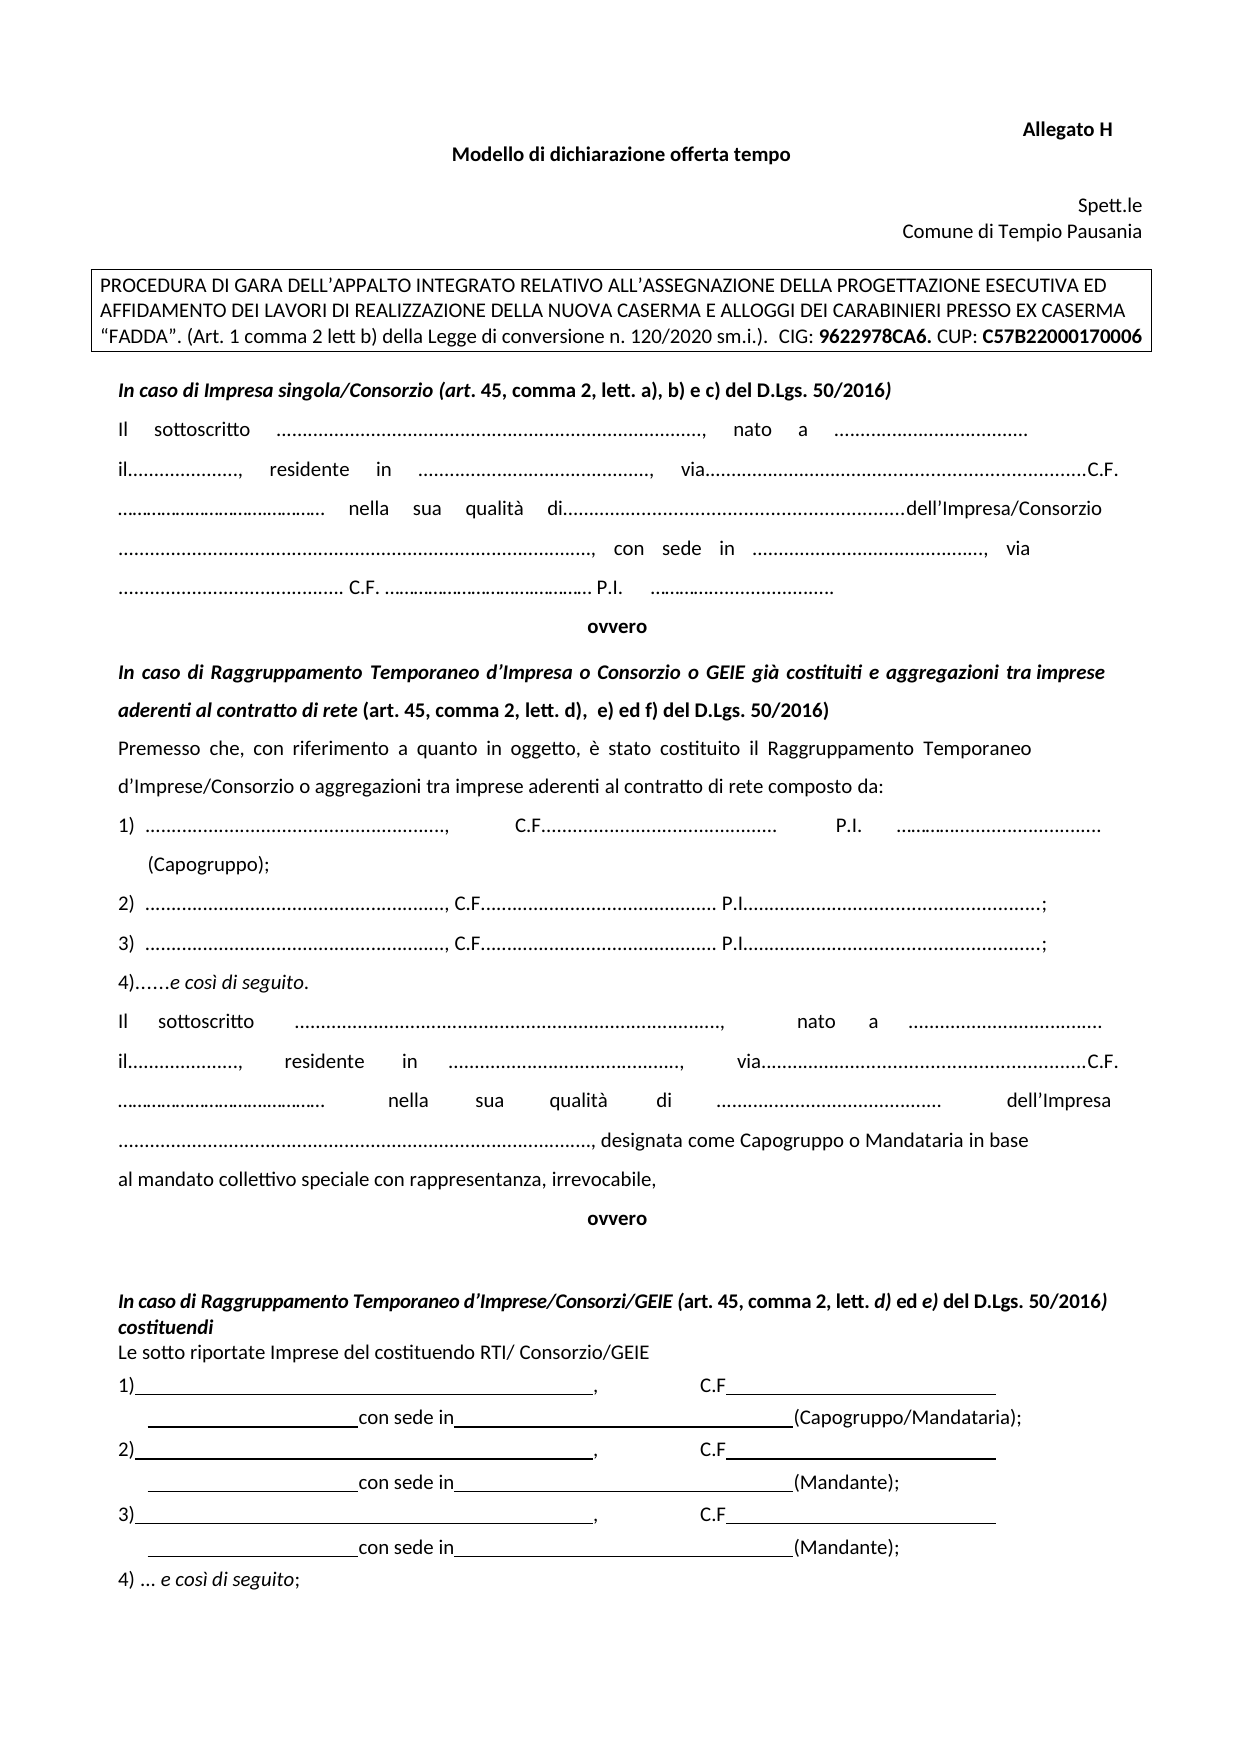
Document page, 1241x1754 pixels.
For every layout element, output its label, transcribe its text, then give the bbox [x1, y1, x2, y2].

text 2) ........................................................., C.F............................................. P.I ; [118, 891, 1142, 916]
text con sede in (Mandante); [147, 1534, 1049, 1559]
subtitle ovvero [587, 614, 1142, 639]
text (Capogruppo); [147, 851, 1142, 877]
text al mandato collettivo speciale con rappresentanza, irrevocabile, [118, 1166, 1142, 1192]
text 4) e così di seguito. [118, 969, 1142, 995]
text Premesso che, con riferimento a quanto in oggetto, è stato costituito il Raggruppamento Temporaneo d’Imprese/Consorzio o aggregazioni tra imprese aderenti al contratto di rete composto da: [118, 735, 1142, 799]
subtitle ovvero [587, 1206, 1142, 1231]
text ........................................... C.F. ………………………….………… P.I. …………........................ [118, 574, 1142, 599]
text Spett.le [602, 193, 1142, 218]
text 3) ........................................................., C.F............................................. P.I ; [118, 930, 1142, 955]
text ………………………….………… nella sua qualità di dell’Impresa/Consorzio [118, 495, 1142, 521]
text il....................., residente in ............................................, via C.F. [118, 456, 1142, 481]
text .........................................................................................., con sede in ............................................, via [118, 535, 1142, 560]
text In caso di Raggruppamento Temporaneo d’Impresa o Consorzio o GEIE già costituiti e aggregazioni tra imprese aderenti al contratto di rete (art. 45, comma 2, lett. d), e) ed f) del D.Lgs. 50/2016) [118, 659, 1142, 723]
text Il sottoscritto ................................................................................., nato a ..................................... [118, 1009, 1142, 1034]
text 1) , C.F [118, 1372, 1049, 1397]
text PROCEDURA DI GARA DELL’APPALTO INTEGRATO RELATIVO ALL’ASSEGNAZIONE DELLA PROGETTAZIONE ESECUTIVA ED AFFIDAMENTO DEI LAVORI DI REALIZZAZIONE DELLA NUOVA CASERMA E ALLOGGI DEI CARABINIERI PRESSO EX CASERMA “FADDA”. (Art. 1 comma 2 lett b) della Legge di conversione n. 120/2020 sm.i.). CIG: 9622978CA6. CUP: C57B22000170006 [92, 270, 1151, 351]
text con sede in (Capogruppo/Mandataria); [147, 1404, 1049, 1430]
text il....................., residente in ............................................, via C.F. [118, 1048, 1142, 1073]
text Modello di dichiarazione offerta tempo [118, 142, 1124, 167]
text Le sotto riportate Imprese del costituendo RTI/ Consorzio/GEIE [118, 1339, 1142, 1365]
text 3) , C.F [118, 1501, 1049, 1527]
text con sede in (Mandante); [147, 1469, 1049, 1494]
text 1) ........................................................., C.F............................................. P.I. …………............................ [118, 812, 1142, 837]
text 4) ... e così di seguito; [118, 1566, 1049, 1592]
text In caso di Raggruppamento Temporaneo d’Imprese/Consorzi/GEIE (art. 45, comma 2, lett. d) ed e) del D.Lgs. 50/2016) costituendi [118, 1289, 1142, 1339]
text 2) , C.F [118, 1437, 1049, 1462]
subtitle Comune di Tempio Pausania [602, 218, 1142, 243]
subtitle Allegato H [1011, 116, 1124, 142]
text Il sottoscritto ................................................................................., nato a ..................................... [118, 416, 1142, 442]
text .........................................................................................., designata come Capogruppo o Mandataria in base [118, 1127, 1142, 1152]
text ………………………….………… nella sua qualità di ........................................... dell’Impresa [118, 1088, 1142, 1113]
text In caso di Impresa singola/Consorzio (art. 45, comma 2, lett. a), b) e c) del D.Lgs. 50/2016) [118, 377, 1142, 403]
